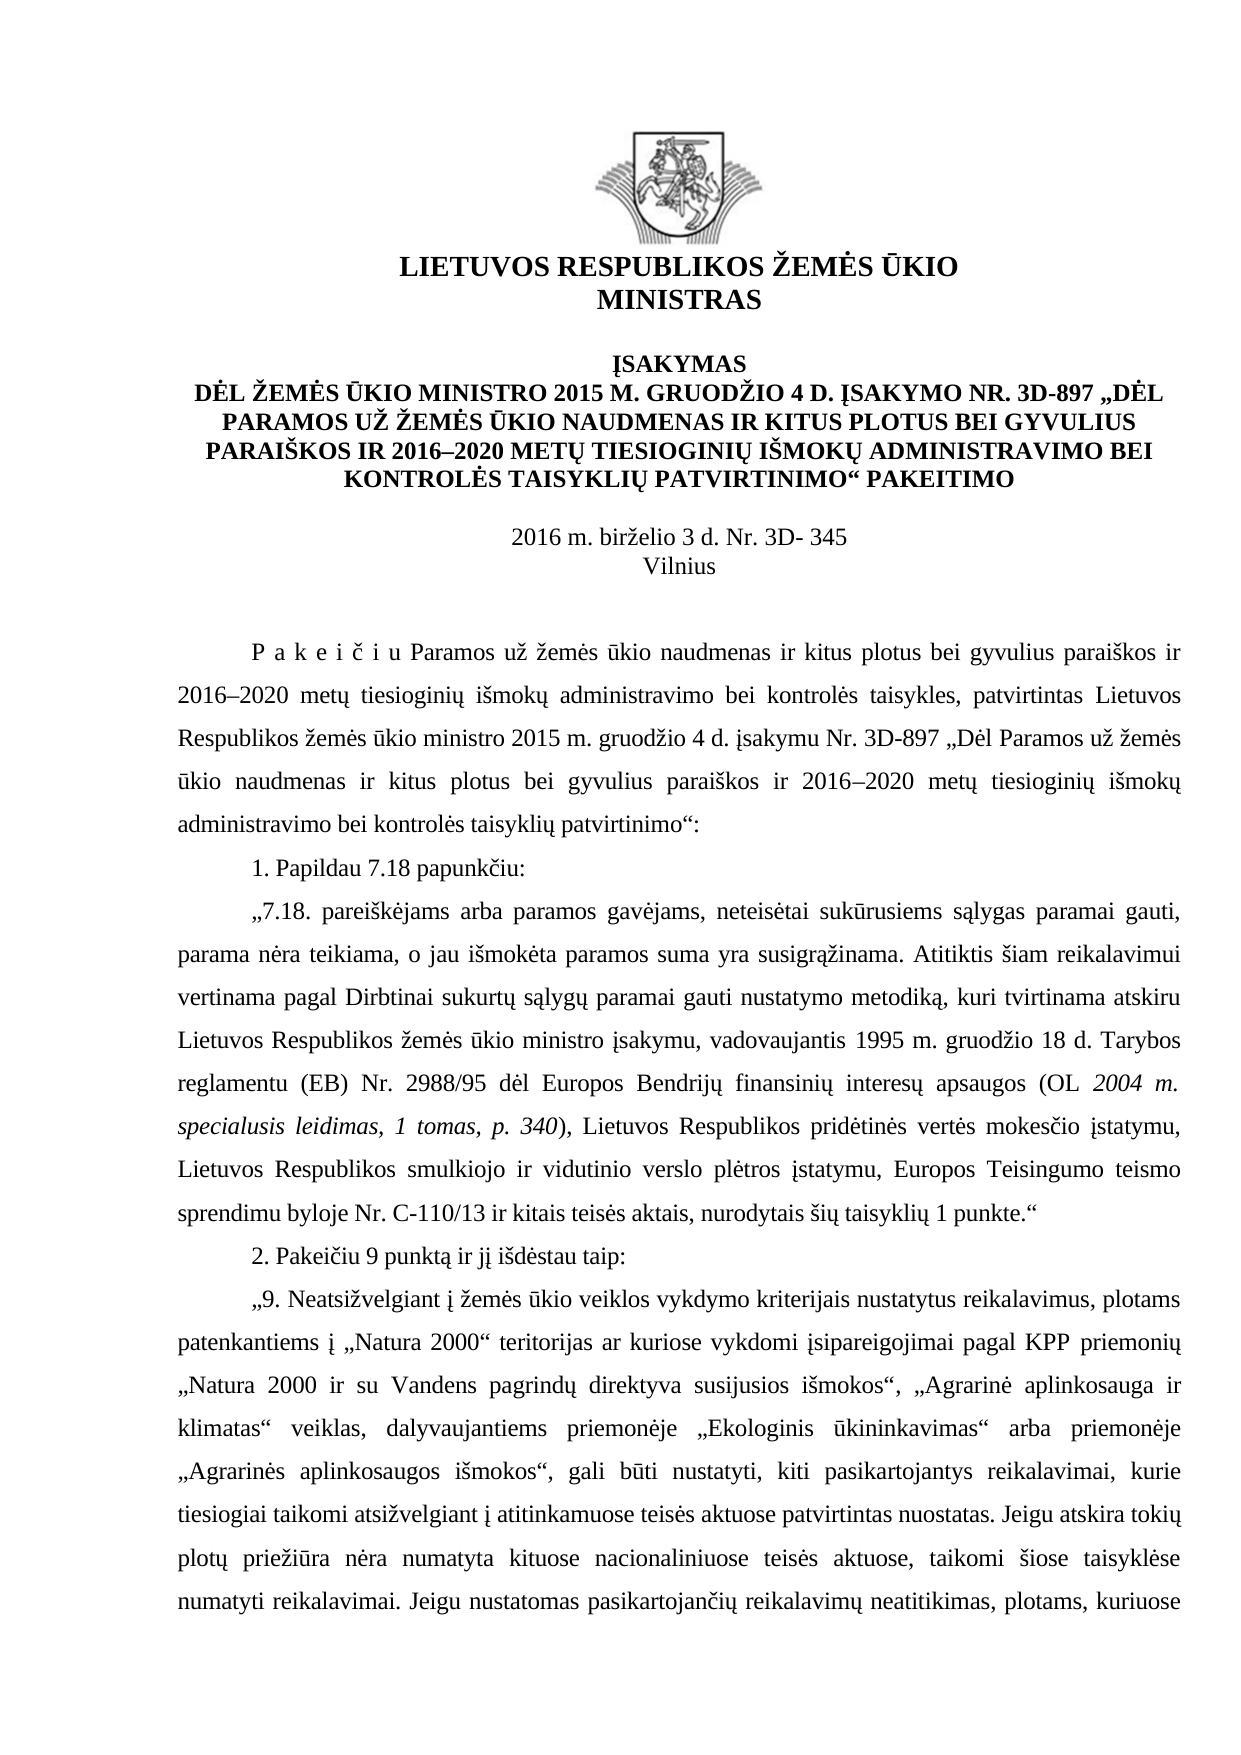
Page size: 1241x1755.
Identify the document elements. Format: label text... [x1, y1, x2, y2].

text P a k e i č i u Paramos už žemės ūkio naudmenas ir kitus plotus bei gyvulius paraiškos ir 2016–2020 metų tiesioginių išmokų administravimo bei kontrolės taisykles, patvirtintas Lietuvos Respublikos žemės ūkio ministro 2015 m. gruodžio 4 d. įsakymu Nr. 3D-897 „Dėl Paramos už žemės ūkio naudmenas ir kitus plotus bei gyvulius paraiškos ir 2016–2020 metų tiesioginių išmokų administravimo bei kontrolės taisyklių patvirtinimo“: [177, 637, 1181, 838]
text „9. Neatsižvelgiant į žemės ūkio veiklos vykdymo kriterijais nustatytus reikalavimus, plotams patenkantiems į „Natura 2000“ teritorijas ar kuriose vykdomi įsipareigojimai pagal KPP priemonių „Natura 2000 ir su Vandens pagrindų direktyva susijusios išmokos“, „Agrarinė aplinkosauga ir klimatas“ veiklas, dalyvaujantiems priemonėje „Ekologinis ūkininkavimas“ arba priemonėje „Agrarinės aplinkosaugos išmokos“, gali būti nustatyti, kiti pasikartojantys reikalavimai, kurie tiesiogiai taikomi atsižvelgiant į atitinkamuose teisės aktuose patvirtintas nuostatas. Jeigu atskira tokių plotų priežiūra nėra numatyta kituose nacionaliniuose teisės aktuose, taikomi šiose taisyklėse numatyti reikalavimai. Jeigu nustatomas pasikartojančių reikalavimų neatitikimas, plotams, kuriuose [177, 1284, 1181, 1614]
text Vilnius [177, 551, 1181, 579]
text DĖL ŽEMĖS ŪKIO MINISTRO 2015 M. GRUODŽIO 4 D. ĮSAKYMO NR. 3D-897 „DĖL PARAMOS UŽ ŽEMĖS ŪKIO NAUDMENAS IR KITUS PLOTUS BEI GYVULIUS PARAIŠKOS IR 2016–2020 METŲ TIESIOGINIŲ IŠMOKŲ ADMINISTRAVIMO BEI KONTROLĖS TAISYKLIŲ PATVIRTINIMO“ PAKEITIMO [177, 378, 1181, 493]
text 2. Pakeičiu 9 punktą ir jį išdėstau taip: [177, 1241, 1181, 1269]
text 1. Papildau 7.18 papunkčiu: [177, 853, 1181, 881]
text 2016 m. birželio 3 d. Nr. 3D- 345 [177, 522, 1181, 551]
text MINISTRAS [177, 282, 1181, 316]
text LIETUVOS RESPUBLIKOS ŽEMĖS ŪKIO [177, 249, 1181, 282]
text ĮSAKYMAS [177, 349, 1181, 378]
text „7.18. pareiškėjams arba paramos gavėjams, neteisėtai sukūrusiems sąlygas paramai gauti, parama nėra teikiama, o jau išmokėta paramos suma yra susigrąžinama. Atitiktis šiam reikalavimui vertinama pagal Dirbtinai sukurtų sąlygų paramai gauti nustatymo metodiką, kuri tvirtinama atskiru Lietuvos Respublikos žemės ūkio ministro įsakymu, vadovaujantis 1995 m. gruodžio 18 d. Tarybos reglamentu (EB) Nr. 2988/95 dėl Europos Bendrijų finansinių interesų apsaugos (OL 2004 m. specialusis leidimas, 1 tomas, p. 340), Lietuvos Respublikos pridėtinės vertės mokesčio įstatymu, Lietuvos Respublikos smulkiojo ir vidutinio verslo plėtros įstatymu, Europos Teisingumo teismo sprendimu byloje Nr. C-110/13 ir kitais teisės aktais, nurodytais šių taisyklių 1 punkte.“ [177, 896, 1181, 1226]
